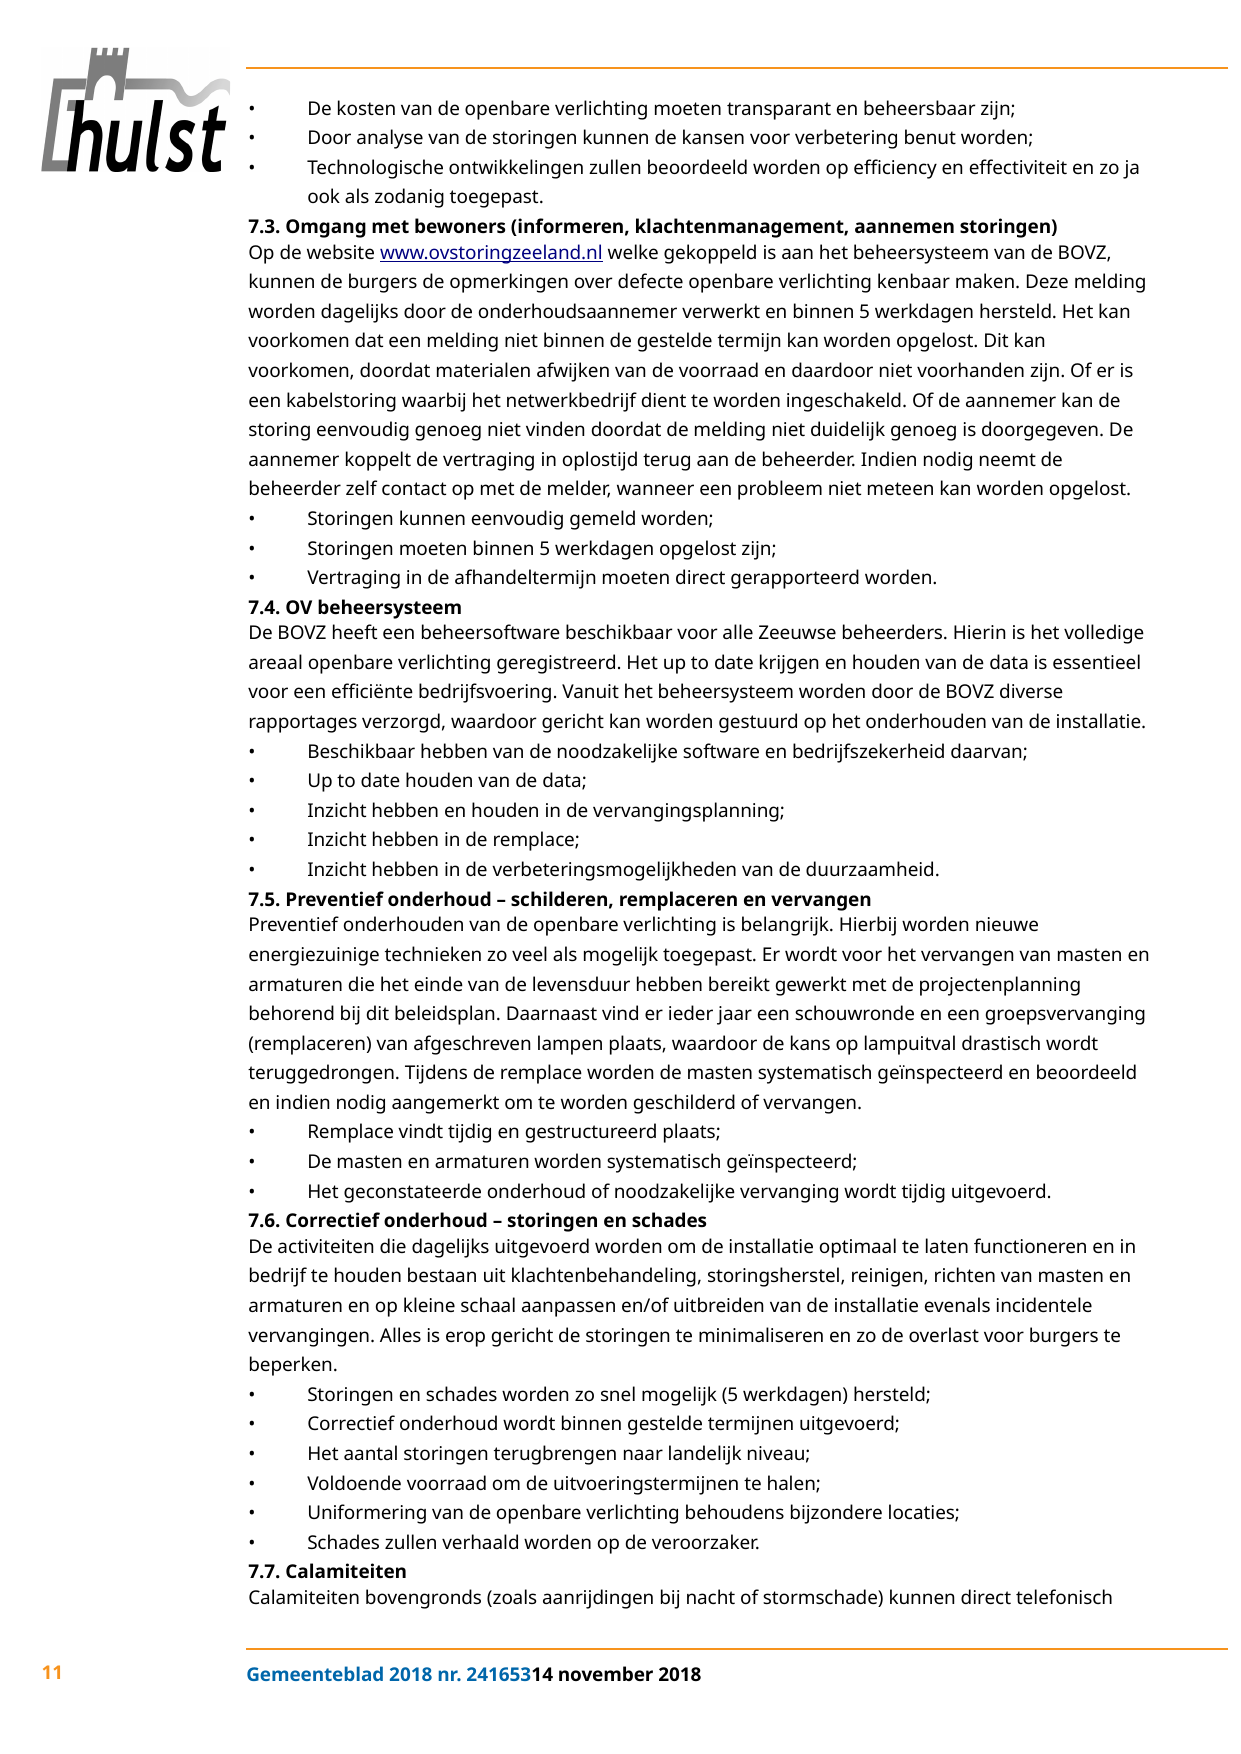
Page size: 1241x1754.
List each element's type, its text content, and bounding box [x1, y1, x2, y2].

text 7.4. OV beheersysteem [248, 594, 1152, 619]
list Storingen moeten binnen 5 werkdagen opgelost zijn; [248, 535, 1152, 560]
list Inzicht hebben in de verbeteringsmogelijkheden van de duurzaamheid. [248, 856, 1152, 882]
text De activiteiten die dagelijks uitgevoerd worden om de installatie optimaal te laten functioneren en in bedrijf te houden bestaan uit klachtenbehandeling, storingsherstel, reinigen, richten van masten en armaturen en op kleine schaal aanpassen en/of uitbreiden van de installatie evenals incidentele vervangingen. Alles is erop gericht de storingen te minimaliseren en zo de overlast voor burgers te beperken. [248, 1233, 1152, 1377]
text Preventief onderhouden van de openbare verlichting is belangrijk. Hierbij worden nieuwe energiezuinige technieken zo veel als mogelijk toegepast. Er wordt voor het vervangen van masten en armaturen die het einde van de levensduur hebben bereikt gewerkt met de projectenplanning behorend bij dit beleidsplan. Daarnaast vind er ieder jaar een schouwronde en een groepsvervanging (remplaceren) van afgeschreven lampen plaats, waardoor de kans op lampuitval drastisch wordt teruggedrongen. Tijdens de remplace worden de masten systematisch geïnspecteerd en beoordeeld en indien nodig aangemerkt om te worden geschilderd of vervangen. [248, 912, 1152, 1115]
list De masten en armaturen worden systematisch geïnspecteerd; [248, 1148, 1152, 1174]
text 7.7. Calamiteiten [248, 1558, 1152, 1584]
list Uniformering van de openbare verlichting behoudens bijzondere locaties; [248, 1499, 1152, 1525]
list Storingen kunnen eenvoudig gemeld worden; [248, 505, 1152, 531]
list Door analyse van de storingen kunnen de kansen voor verbetering benut worden; [248, 124, 1152, 150]
text 7.3. Omgang met bewoners (informeren, klachtenmanagement, aannemen storingen) [248, 213, 1152, 239]
list Schades zullen verhaald worden op de veroorzaker. [248, 1529, 1152, 1555]
picture [41, 47, 231, 172]
list Storingen en schades worden zo snel mogelijk (5 werkdagen) hersteld; [248, 1381, 1152, 1407]
text 7.6. Correctief onderhoud – storingen en schades [248, 1207, 1152, 1233]
list Het geconstateerde onderhoud of noodzakelijke vervanging wordt tijdig uitgevoerd. [248, 1178, 1152, 1203]
list Beschikbaar hebben van de noodzakelijke software en bedrijfszekerheid daarvan; [248, 738, 1152, 764]
list Correctief onderhoud wordt binnen gestelde termijnen uitgevoerd; [248, 1411, 1152, 1436]
text 7.5. Preventief onderhoud – schilderen, remplaceren en vervangen [248, 886, 1152, 912]
list Voldoende voorraad om de uitvoeringstermijnen te halen; [248, 1470, 1152, 1496]
list Technologische ontwikkelingen zullen beoordeeld worden op efficiency en effectiviteit en zo ja ook als zodanig toegepast. [248, 154, 1152, 209]
list Het aantal storingen terugbrengen naar landelijk niveau; [248, 1440, 1152, 1466]
list Up to date houden van de data; [248, 767, 1152, 793]
text Calamiteiten bovengronds (zoals aanrijdingen bij nacht of stormschade) kunnen direct telefonisch [248, 1584, 1152, 1610]
list De kosten van de openbare verlichting moeten transparant en beheersbaar zijn; [248, 95, 1152, 121]
text Op de website www.ovstoringzeeland.nl welke gekoppeld is aan het beheersysteem van de BOVZ, kunnen de burgers de opmerkingen over defecte openbare verlichting kenbaar maken. Deze melding worden dagelijks door de onderhoudsaannemer verwerkt en binnen 5 werkdagen hersteld. Het kan voorkomen dat een melding niet binnen de gestelde termijn kan worden opgelost. Dit kan voorkomen, doordat materialen afwijken van de voorraad en daardoor niet voorhanden zijn. Of er is een kabelstoring waarbij het netwerkbedrijf dient te worden ingeschakeld. Of de aannemer kan de storing eenvoudig genoeg niet vinden doordat de melding niet duidelijk genoeg is doorgegeven. De aannemer koppelt de vertraging in oplostijd terug aan de beheerder. Indien nodig neemt de beheerder zelf contact op met de melder, wanneer een probleem niet meteen kan worden opgelost. [248, 239, 1152, 501]
list Vertraging in de afhandeltermijn moeten direct gerapporteerd worden. [248, 564, 1152, 590]
text De BOVZ heeft een beheersoftware beschikbaar voor alle Zeeuwse beheerders. Hierin is het volledige areaal openbare verlichting geregistreerd. Het up to date krijgen en houden van de data is essentieel voor een efficiënte bedrijfsvoering. Vanuit het beheersysteem worden door de BOVZ diverse rapportages verzorgd, waardoor gericht kan worden gestuurd op het onderhouden van de installatie. [248, 619, 1152, 734]
list Inzicht hebben in de remplace; [248, 827, 1152, 852]
list Remplace vindt tijdig en gestructureerd plaats; [248, 1119, 1152, 1144]
list Inzicht hebben en houden in de vervangingsplanning; [248, 797, 1152, 823]
